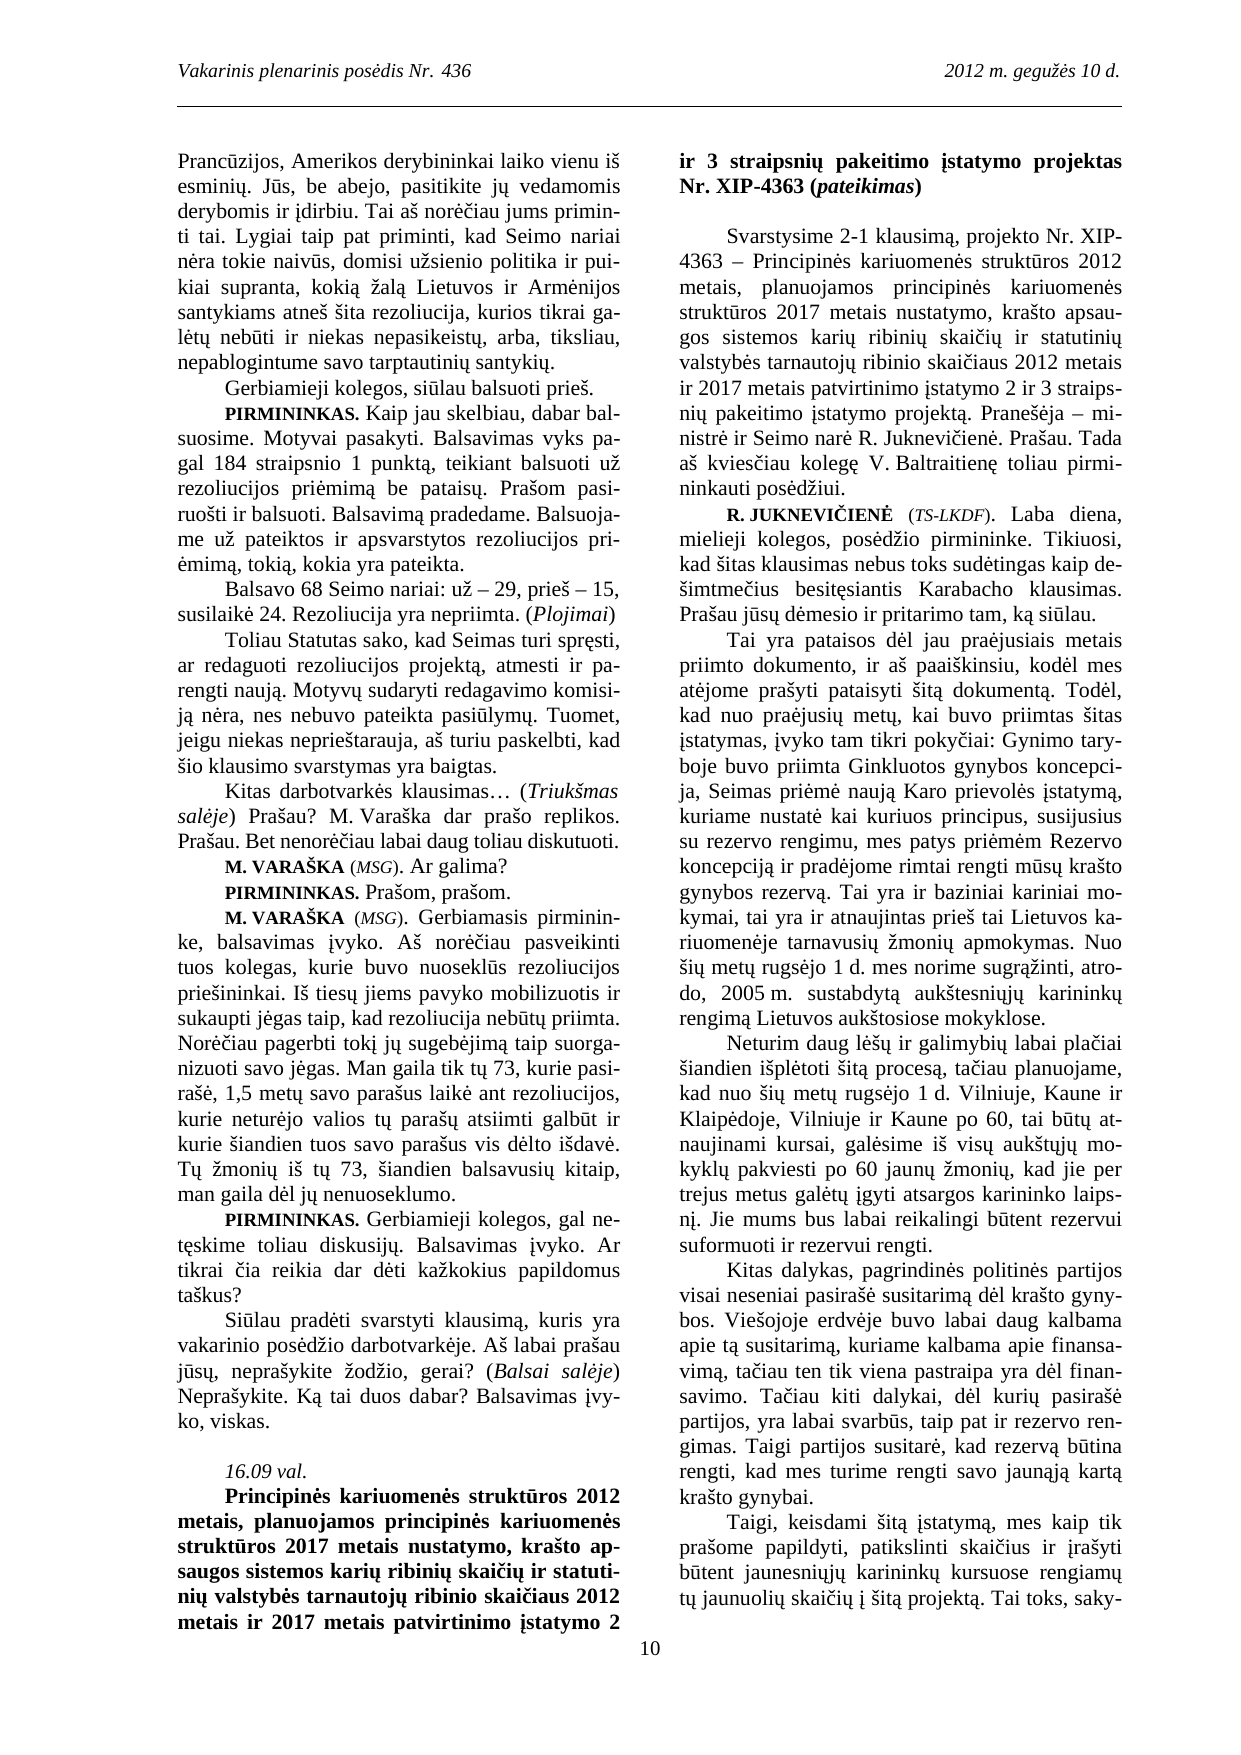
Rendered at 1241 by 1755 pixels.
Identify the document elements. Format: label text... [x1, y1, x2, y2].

text To­liau Sta­tu­tas sa­ko, kad Sei­mas tu­ri spręs­ti, ar re­da­guo­ti re­zo­liu­ci­jos pro­jek­tą, at­mes­ti ir pa­reng­ti nau­ją. Mo­ty­vų su­da­ry­ti re­da­ga­vi­mo ko­mi­si­ją nė­ra, nes ne­bu­vo pa­teik­ta pa­siū­ly­mų. Tuo­met, jei­gu nie­kas ne­pri­eš­ta­rau­ja, aš tu­riu pa­skelb­ti, kad šio klau­si­mo svars­ty­mas yra baig­tas. [177, 627, 620, 778]
text PIRMININKAS. Kaip jau skel­biau, da­bar bal­suo­si­me. Mo­ty­vai pa­sa­ky­ti. Bal­sa­vi­mas vyks pa­gal 184 straips­nio 1 punk­tą, tei­kiant bal­suo­ti už re­zo­liu­ci­jos pri­ėmi­mą be pa­tai­sų. Pra­šom pa­si­ruoš­ti ir bal­suo­ti. Bal­sa­vi­mą pra­de­da­me. Bal­suo­ja­me už pa­teik­tos ir ap­svars­ty­tos re­zo­liu­ci­jos pri­ėmi­mą, to­kią, ko­kia yra pa­teik­ta. [177, 400, 620, 576]
text M. VARAŠKA (MSG). Ar ga­li­ma? [177, 853, 620, 879]
text 16.09 val. [224, 1458, 620, 1483]
text Pran­cū­zi­jos, Ame­ri­kos de­ry­bi­nin­kai lai­ko vie­nu iš es­mi­nių. Jūs, be abe­jo, pa­si­ti­ki­te jų ve­da­mo­mis de­ry­bo­mis ir įdir­biu. Tai aš no­rė­čiau jums pri­min­ti tai. Ly­giai taip pat pri­min­ti, kad Sei­mo na­riai nė­ra to­kie nai­vūs, do­mi­si už­sie­nio po­li­ti­ka ir pui­kiai su­pran­ta, ko­kią ža­lą Lie­tu­vos ir Ar­mė­ni­jos san­ty­kiams at­neš ši­ta re­zo­liu­ci­ja, ku­rios tik­rai ga­lė­tų ne­bū­ti ir nie­kas ne­pa­si­keis­tų, ar­ba, tiks­liau, ne­pa­blo­gin­tu­me sa­vo tarp­tau­ti­nių san­ty­kių. [177, 148, 620, 374]
text Ger­bia­mie­ji ko­le­gos, siū­lau bal­suo­ti prieš. [177, 374, 620, 400]
text Ki­tas dar­bo­tvarkės klau­si­mas… (Triukš­mas sa­lė­je) Pra­šau? M. Va­raš­ka dar pra­šo re­pli­kos. Pra­šau. Bet ne­no­rė­čiau la­bai daug to­liau dis­ku­tuo­ti. [177, 778, 620, 853]
text Svars­ty­si­me 2-1 klau­si­mą, pro­jek­to Nr. XIP-4363 – Prin­ci­pi­nės ka­riuo­me­nės struk­tū­ros 2012 me­tais, pla­nuo­ja­mos prin­ci­pi­nės ka­riuo­me­nės struk­tū­ros 2017 me­tais nu­sta­ty­mo, kraš­to ap­sau­gos sis­te­mos ka­rių ri­bi­nių skai­čių ir sta­tu­ti­nių vals­ty­bės tar­nau­to­jų ri­bi­nio skai­čiaus 2012 me­tais ir 2017 me­tais pa­tvir­ti­ni­mo įsta­ty­mo 2 ir 3 straips­nių pa­kei­ti­mo įsta­ty­mo pro­jek­tą. Pra­ne­šė­ja – mi­nist­rė ir Sei­mo na­rė R. Juk­ne­vi­čie­nė. Pra­šau. Ta­da aš kvies­čiau ko­le­gę V. Bal­trai­tie­nę to­liau pir­mi­nin­kau­ti po­sė­džiui. [679, 223, 1122, 501]
text ir 3 straips­nių pa­kei­ti­mo įsta­ty­mo pro­jek­tas Nr. XIP-4363 (pa­tei­ki­mas) [679, 148, 1122, 198]
text Siū­lau pra­dė­ti svars­ty­ti klau­si­mą, ku­ris yra va­ka­ri­nio po­sė­džio dar­bo­tvarkėje. Aš la­bai pra­šau jū­sų, ne­pra­šy­ki­te žo­džio, ge­rai? (Bal­sai sa­lė­je) Ne­pra­šy­ki­te. Ką tai duos da­bar? Bal­sa­vi­mas įvy­ko, vis­kas. [177, 1307, 620, 1433]
text PIRMININKAS. Ger­bia­mie­ji ko­le­gos, gal ne­tęs­ki­me to­liau dis­ku­si­jų. Bal­sa­vi­mas įvy­ko. Ar tik­­rai čia rei­kia dar dė­ti kaž­ko­kius pa­pil­do­mus taškus? [177, 1206, 620, 1307]
text Bal­sa­vo 68 Sei­mo na­riai: už – 29, prieš – 15, su­si­lai­kė 24. Re­zo­liu­ci­ja yra ne­pri­im­ta. (Plo­ji­mai) [177, 576, 620, 627]
text Tai yra pa­tai­sos dėl jau pra­ėju­siais me­tais pri­im­to do­ku­men­to, ir aš pa­aiš­kin­siu, ko­dėl mes at­ėjo­me pra­šy­ti pa­tai­sy­ti ši­tą do­ku­men­tą. To­dėl, kad nuo pra­ėju­sių me­tų, kai bu­vo pri­im­tas ši­tas įsta­ty­mas, įvy­ko tam tik­ri po­ky­čiai: Gy­ni­mo ta­ry­bo­je bu­vo pri­im­ta Gin­kluo­tos gy­ny­bos kon­cep­ci­ja, Sei­mas pri­ėmė nau­ją Ka­ro prie­vo­lės įsta­ty­mą, ku­ria­me nu­sta­tė kai ku­riuos prin­ci­pus, su­si­ju­sius su re­zer­vo ren­gi­mu, mes pa­tys pri­ėmėm Re­zer­vo kon­cep­ci­ją ir pra­dė­jo­me rim­tai reng­ti mū­sų kraš­to gy­ny­bos re­zer­vą. Tai yra ir ba­zi­niai ka­ri­niai mo­ky­mai, tai yra ir at­nau­jin­tas prieš tai Lie­tu­vos ka­riuo­me­nė­je tar­na­vu­sių žmo­nių ap­mo­ky­mas. Nuo šių me­tų rug­sė­jo 1 d. mes no­ri­me su­grą­žin­ti, at­ro­do, 2005 m. su­stab­dy­tą aukš­tes­nių­jų ka­ri­nin­kų ren­gi­mą Lie­tu­vos aukš­to­sio­se mo­kyk­lo­se. [679, 627, 1122, 1030]
text R. JUKNEVIČIENĖ (TS-LKDF). La­ba die­na, mie­lie­ji ko­le­gos, po­sė­džio pir­mi­nin­ke. Ti­kiuo­si, kad ši­tas klau­si­mas ne­bus toks su­dė­tin­gas kaip de­šimt­me­čius be­si­tę­sian­tis Ka­ra­ba­cho klau­si­mas. Pra­šau jū­sų dė­me­sio ir pri­ta­ri­mo tam, ką siū­lau. [679, 501, 1122, 627]
text M. VARAŠKA (MSG). Ger­bia­ma­sis pir­mi­nin­ke, bal­sa­vi­mas įvy­ko. Aš no­rė­čiau pa­svei­kin­ti tuos ko­le­gas, ku­rie bu­vo nuo­sek­lūs re­zo­liu­ci­jos prie­ši­nin­kai. Iš tie­sų jiems pa­vy­ko mo­bi­li­zuo­tis ir su­kaup­ti jė­gas taip, kad re­zo­liu­ci­ja ne­bū­tų pri­im­ta. No­rė­čiau pa­gerb­ti to­kį jų su­ge­bė­ji­mą taip suor­ga­ni­zuo­ti sa­vo jė­gas. Man gai­la tik tų 73, ku­rie pa­si­ra­šė, 1,5 me­tų sa­vo pa­ra­šus lai­kė ant re­zo­liu­ci­jos, ku­rie ne­tu­rė­jo va­lios tų pa­ra­šų at­si­im­ti gal­būt ir ku­rie šian­dien tuos sa­vo pa­ra­šus vis dėl­to iš­da­vė. Tų žmo­nių iš tų 73, šian­dien bal­sa­vu­sių ki­taip, man gai­la dėl jų ne­nuo­sek­lu­mo. [177, 904, 620, 1206]
text Ne­tu­rim daug lė­šų ir ga­li­my­bių la­bai pla­čiai šian­dien iš­plė­to­ti ši­tą pro­ce­są, ta­čiau pla­nuo­ja­me, kad nuo šių me­tų rug­sė­jo 1 d. Vil­niu­je, Kau­ne ir Klai­pė­do­je, Vil­niu­je ir Kau­ne po 60, tai bū­tų at­nau­ji­na­mi kur­sai, ga­lė­si­me iš vi­sų aukš­tų­jų mo­kyk­lų pa­kvies­ti po 60 jau­nų žmo­nių, kad jie per tre­jus me­tus ga­lė­tų įgy­ti at­sar­gos ka­ri­nin­ko laips­nį. Jie mums bus la­bai rei­ka­lin­gi bū­tent re­zer­vui su­for­muo­ti ir re­zer­vui reng­ti. [679, 1030, 1122, 1257]
text Prin­ci­pi­nės ka­riuo­me­nės struk­tū­ros 2012 me­tais, pla­nuo­ja­mos prin­ci­pi­nės ka­riuo­me­nės struk­tū­ros 2017 me­tais nu­sta­ty­mo, kraš­to ap­sau­gos sis­te­mos ka­rių ri­bi­nių skai­čių ir sta­tu­ti­nių vals­ty­bės tar­nau­to­jų ri­bi­nio skai­čiaus 2012 me­tais ir 2017 me­tais pa­tvir­ti­ni­mo įsta­ty­mo 2 [177, 1483, 620, 1634]
text PIRMININKAS. Pra­šom, pra­šom. [177, 879, 620, 904]
text Tai­gi, keis­da­mi ši­tą įsta­ty­mą, mes kaip tik pra­šo­me pa­pil­dy­ti, pa­tiks­lin­ti skai­čius ir įra­šy­ti bū­tent jau­nes­nių­jų ka­ri­nin­kų kur­suo­se ren­gia­mų tų jau­nuo­lių skai­čių į ši­tą pro­jek­tą. Tai toks, sa­ky­ [679, 1509, 1122, 1610]
text Ki­tas da­ly­kas, pa­grin­di­nės po­li­ti­nės par­ti­jos vi­sai ne­se­niai pa­si­ra­šė su­si­ta­ri­mą dėl kraš­to gy­ny­bos. Vie­šo­jo­je erd­vė­je bu­vo la­bai daug kal­ba­ma apie tą su­si­ta­ri­mą, ku­ria­me kal­ba­ma apie fi­nan­sa­vi­mą, ta­čiau ten tik vie­na pa­strai­pa yra dėl fi­nan­sa­vi­mo. Ta­čiau ki­ti da­ly­kai, dėl ku­rių pa­si­ra­šė par­ti­jos, yra la­bai svar­būs, taip pat ir re­zer­vo ren­gi­mas. Tai­gi par­ti­jos su­si­ta­rė, kad re­zer­vą bū­ti­na reng­ti, kad mes tu­ri­me reng­ti sa­vo jau­ną­ją kar­tą kraš­to gy­ny­bai. [679, 1257, 1122, 1509]
